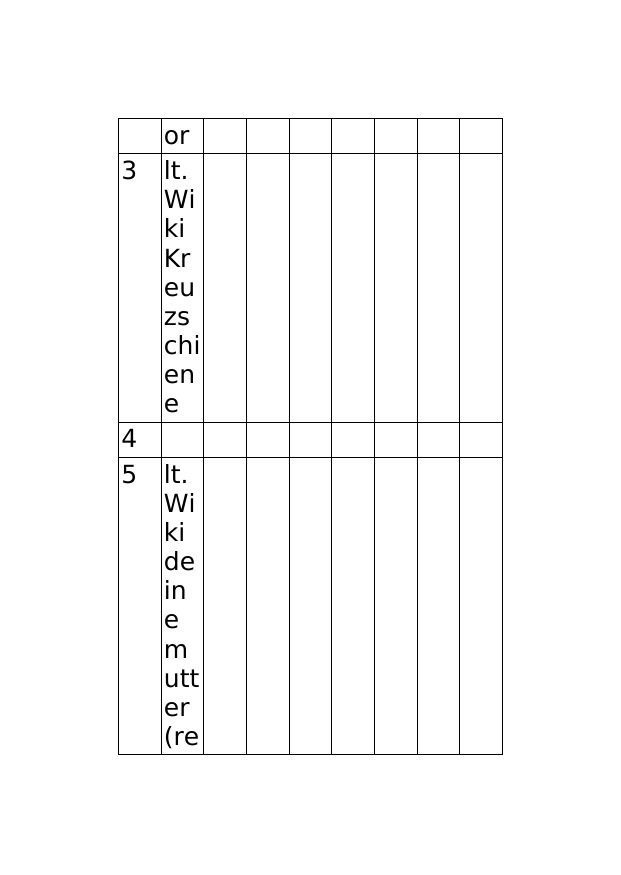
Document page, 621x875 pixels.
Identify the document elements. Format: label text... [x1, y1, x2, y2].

table_cell [204, 423, 246, 457]
table_cell or [162, 119, 203, 153]
table_cell 4 [119, 423, 161, 457]
table_cell [332, 154, 374, 422]
table_cell [460, 154, 502, 422]
table_cell [204, 119, 246, 153]
table_cell [204, 458, 246, 754]
table_cell [204, 154, 246, 422]
table_cell [332, 458, 374, 754]
table_cell [162, 423, 203, 457]
table_cell lt. Wiki Kreuzschiene [162, 154, 203, 422]
table_cell [332, 119, 374, 153]
table_cell [247, 423, 289, 457]
table_cell [332, 423, 374, 457]
table_cell 3 [119, 154, 161, 422]
table_cell [290, 119, 331, 153]
table_cell [375, 423, 417, 457]
table_cell [247, 119, 289, 153]
table_cell [247, 458, 289, 754]
table_cell [290, 423, 331, 457]
table_cell [375, 154, 417, 422]
table_cell [418, 423, 459, 457]
table_cell [418, 119, 459, 153]
table_cell [290, 458, 331, 754]
table_cell [119, 119, 161, 153]
table_cell [375, 458, 417, 754]
table_cell [418, 458, 459, 754]
table_cell [247, 154, 289, 422]
table_cell [375, 119, 417, 153]
table_cell [290, 154, 331, 422]
table_cell [418, 154, 459, 422]
table_cell [460, 458, 502, 754]
table_cell 5 [119, 458, 161, 754]
table_cell [460, 423, 502, 457]
table_cell [460, 119, 502, 153]
table_cell lt. Wiki deinemutter (re [162, 458, 203, 754]
